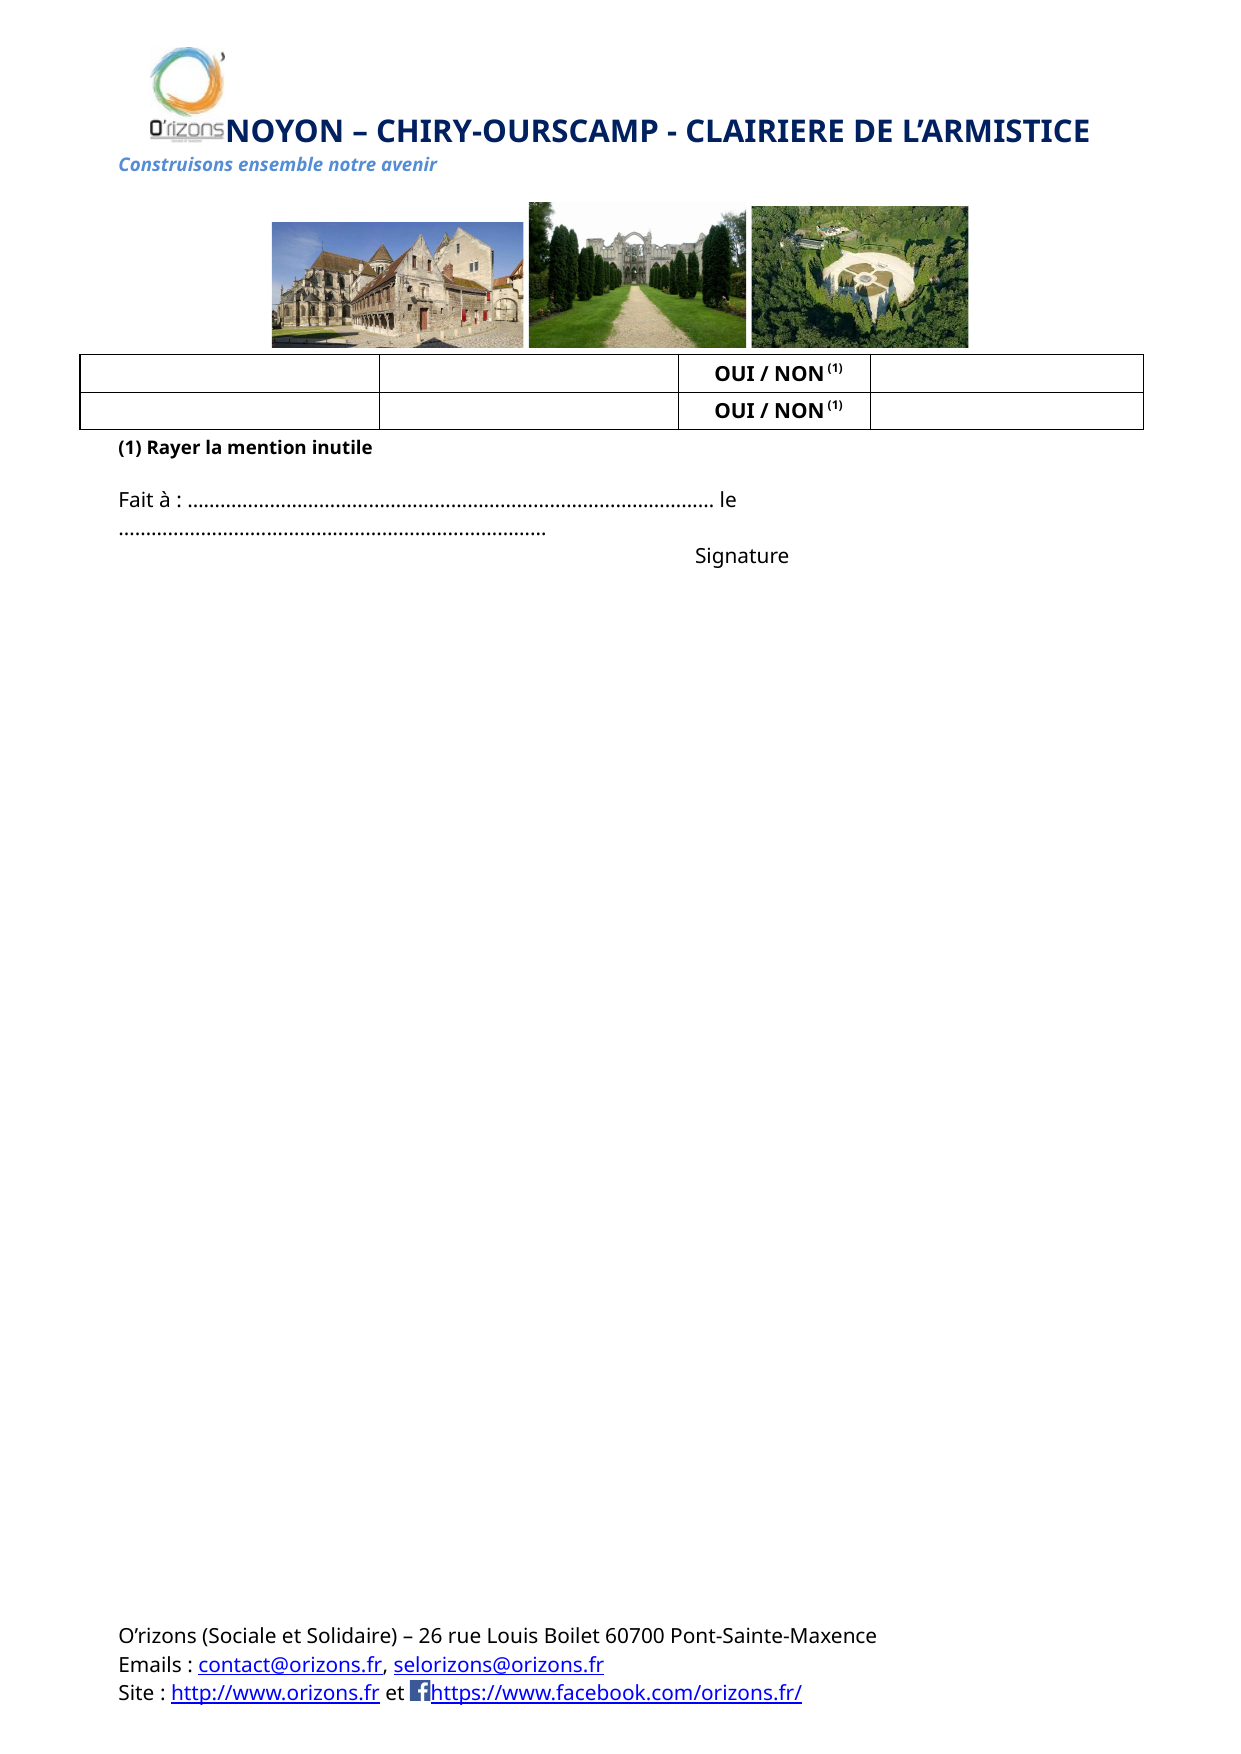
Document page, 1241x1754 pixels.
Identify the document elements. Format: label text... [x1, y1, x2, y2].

table_cell [380, 393, 678, 429]
table_cell [81, 355, 379, 392]
picture [150, 47, 225, 143]
table_cell [380, 355, 678, 392]
picture [409, 1680, 431, 1701]
picture [271, 222, 524, 348]
picture [528, 202, 747, 348]
text Fait à : …………………………………………………………………………………… le …………………………………………………………………… [118, 485, 1122, 542]
table_cell OUI / NON (1) [679, 393, 870, 429]
table_cell [81, 393, 379, 429]
table_cell [871, 393, 1143, 429]
picture [751, 206, 969, 348]
table_cell OUI / NON (1) [679, 355, 870, 392]
text (1) Rayer la mention inutile [118, 434, 1122, 460]
text Signature [694, 542, 1122, 570]
table_cell [871, 355, 1143, 392]
